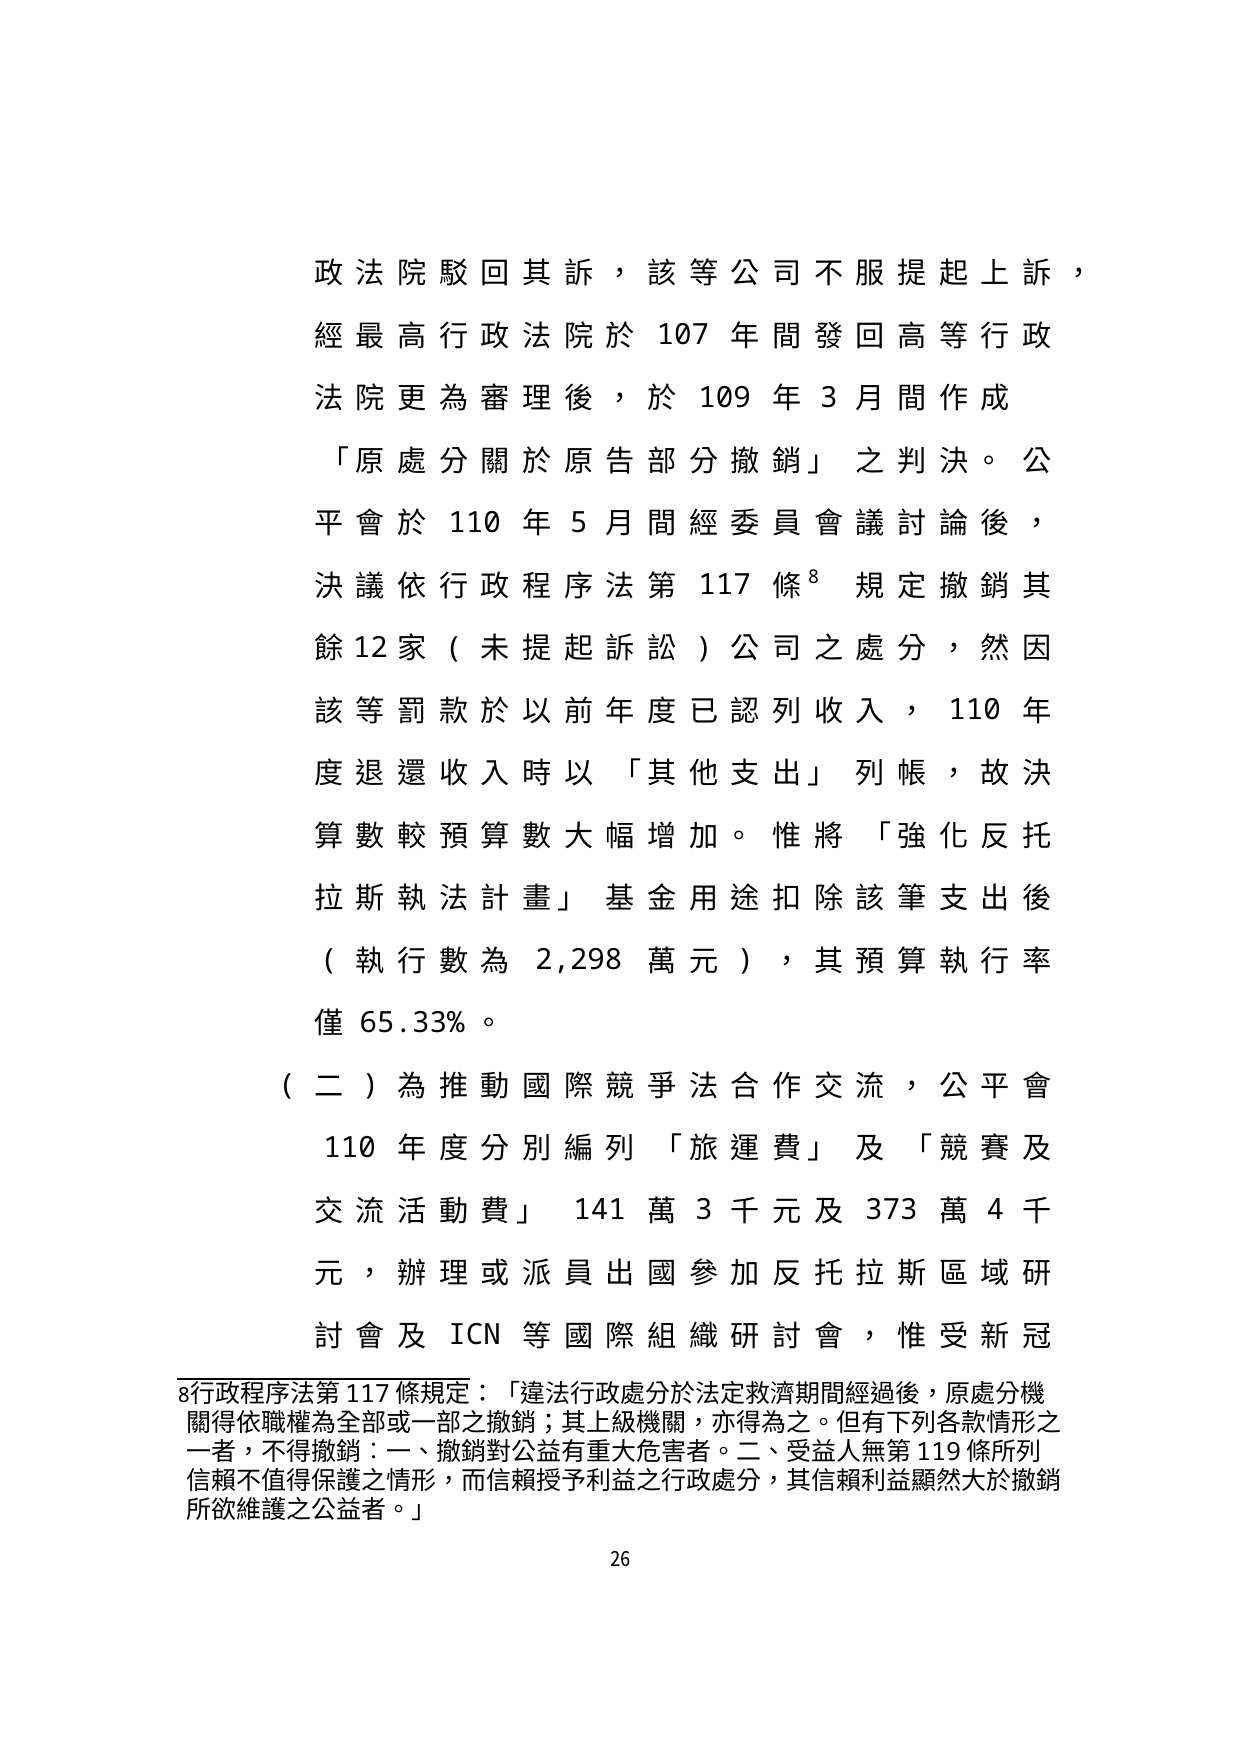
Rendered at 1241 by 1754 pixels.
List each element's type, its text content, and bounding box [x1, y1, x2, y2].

text (一)「強化反托拉斯執法計畫」項下「其他支出」110年度未編列預算，經執行後決算數為702萬元，洽詢公平會說明及據審計部110年度審核通知，105年間長○等21家公司因聯合行為違反公平交易法相關規範遭裁罰，後續長○等9家公司因不服處分提起行政訴訟，105年間經高等行政法院駁回其訴，該等公司不服提起上訴，經最高行政法院於107年間發回高等行政法院更為審理後，於109年3月間作成「原處分關於原告部分撤銷」之判決。公平會於110年5月間經委員會議討論後，決議依行政程序法第117條規定撤銷其餘12家(未提起訴訟)公司之處分，然因該等罰款於以前年度已認列收入，110年度退還收入時以「其他支出」列帳，故決算數較預算數大幅增加。惟將「強化反托拉斯執法計畫」基金用途扣除該筆支出後(執行數為2,298萬元)，其預算執行率僅65.33%。 [242, 229, 1058, 1042]
text 行政程序法第117條規定：「違法行政處分於法定救濟期間經過後，原處分機關得依職權為全部或一部之撤銷；其上級機關，亦得為之。但有下列各款情形之一者，不得撤銷︰一、撤銷對公益有重大危害者。二、受益人無第119條所列信賴不值得保護之情形，而信賴授予利益之行政處分，其信賴利益顯然大於撤銷所欲維護之公益者。」 [177, 1379, 1063, 1525]
text (二)為推動國際競爭法合作交流，公平會110年度分別編列「旅運費」及「競賽及交流活動費」141萬3千元及373萬4千元，辦理或派員出國參加反托拉斯區域研討會及ICN等國際組織研討會，惟受新冠 [242, 1042, 1058, 1354]
